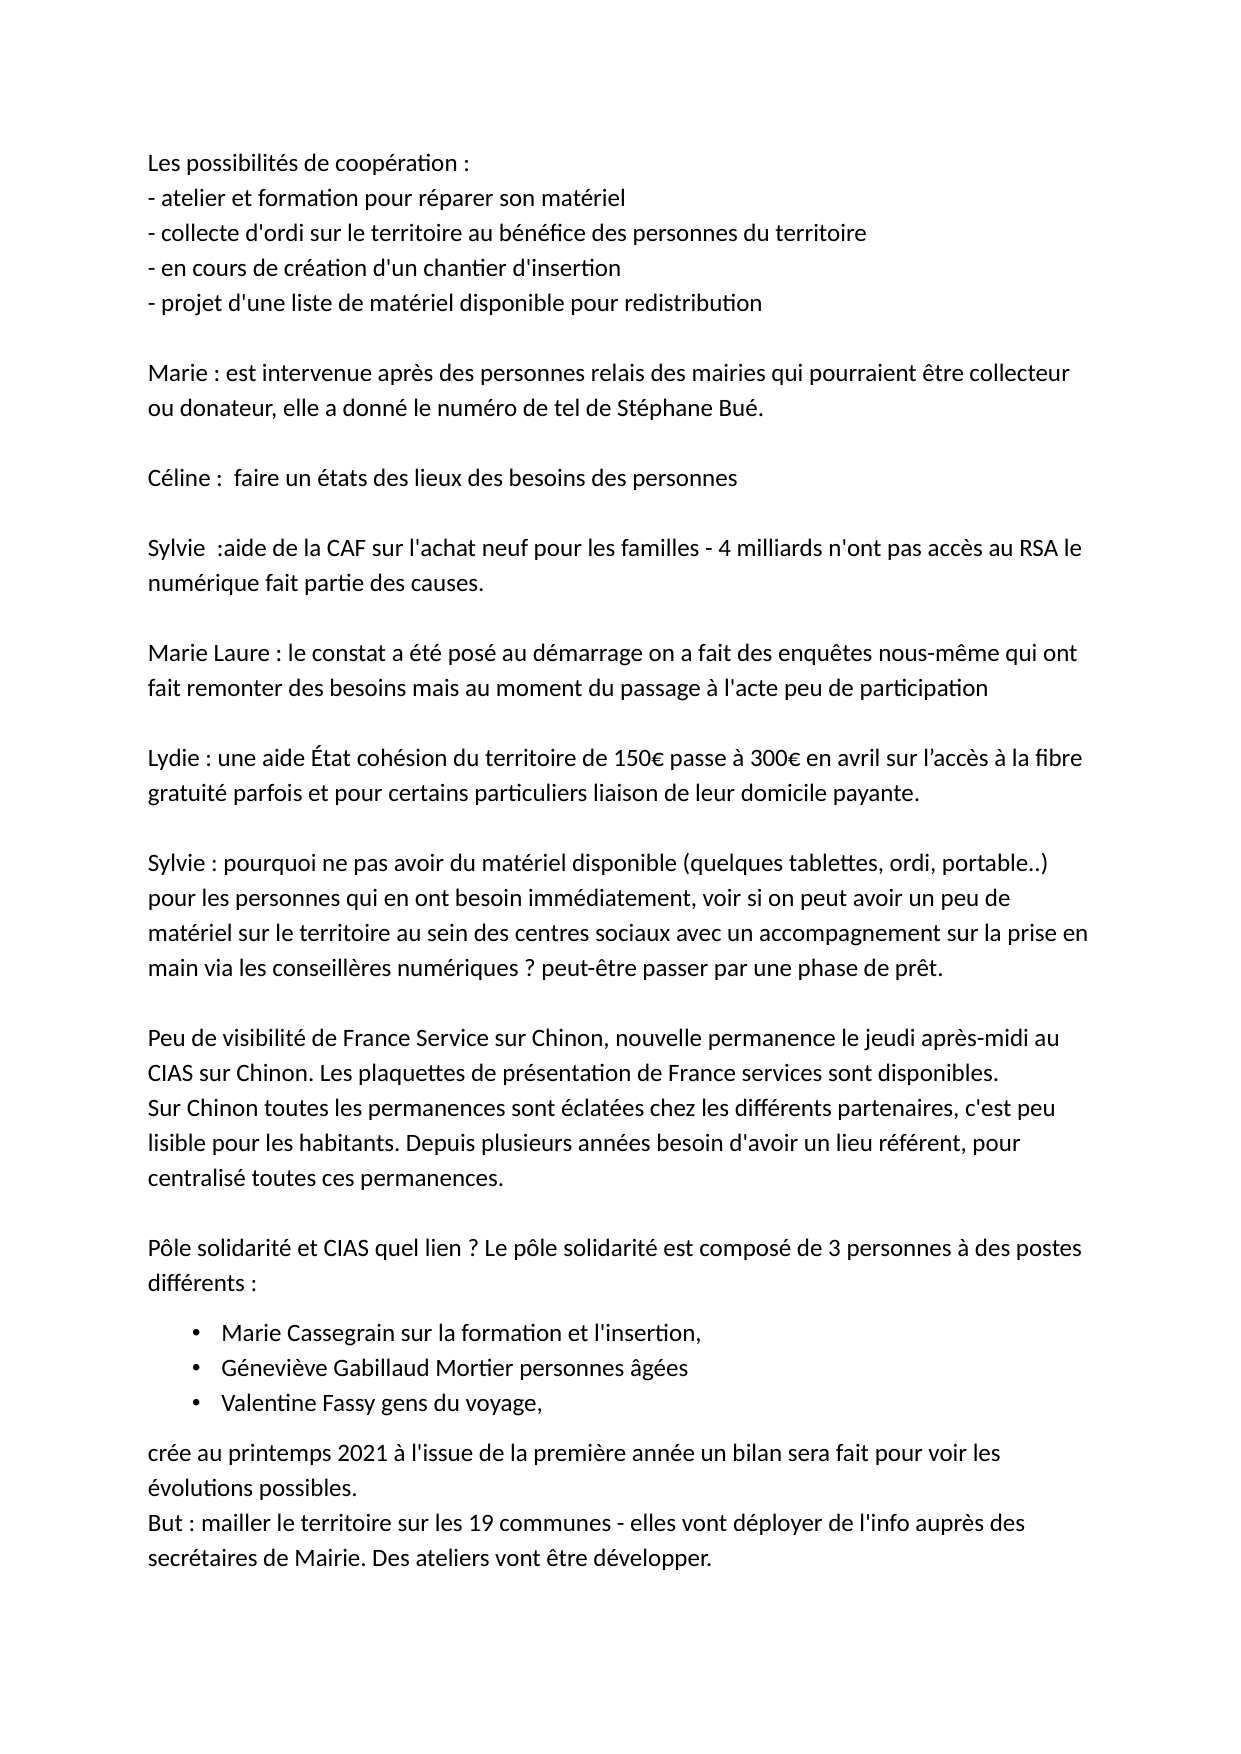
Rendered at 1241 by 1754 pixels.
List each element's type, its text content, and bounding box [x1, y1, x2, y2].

text Les possibilités de coopération : - atelier et formation pour réparer son matériel - collecte d'ordi sur le territoire au bénéfice des personnes du territoire - en cours de création d'un chantier d'insertion - projet d'une liste de matériel disponible pour redistribution Marie : est intervenue après des personnes relais des mairies qui pourraient être collecteur ou donateur, elle a donné le numéro de tel de Stéphane Bué. Céline : faire un états des lieux des besoins des personnes Sylvie :aide de la CAF sur l'achat neuf pour les familles - 4 milliards n'ont pas accès au RSA le numérique fait partie des causes. Marie Laure : le constat a été posé au démarrage on a fait des enquêtes nous-même qui ont fait remonter des besoins mais au moment du passage à l'acte peu de participation Lydie : une aide État cohésion du territoire de 150€ passe à 300€ en avril sur l’accès à la fibre gratuité parfois et pour certains particuliers liaison de leur domicile payante. Sylvie : pourquoi ne pas avoir du matériel disponible (quelques tablettes, ordi, portable..) pour les personnes qui en ont besoin immédiatement, voir si on peut avoir un peu de matériel sur le territoire au sein des centres sociaux avec un accompagnement sur la prise en main via les conseillères numériques ? peut-être passer par une phase de prêt. Peu de visibilité de France Service sur Chinon, nouvelle permanence le jeudi après-midi au CIAS sur Chinon. Les plaquettes de présentation de France services sont disponibles. Sur Chinon toutes les permanences sont éclatées chez les différents partenaires, c'est peu lisible pour les habitants. Depuis plusieurs années besoin d'avoir un lieu référent, pour centralisé toutes ces permanences. Pôle solidarité et CIAS quel lien ? Le pôle solidarité est composé de 3 personnes à des postes différents : [148, 148, 1093, 1298]
list Géneviève Gabillaud Mortier personnes âgées [192, 1352, 1093, 1383]
text crée au printemps 2021 à l'issue de la première année un bilan sera fait pour voir les évolutions possibles. But : mailler le territoire sur les 19 communes - elles vont déployer de l'info auprès des secrétaires de Mairie. Des ateliers vont être développer. [148, 1437, 1093, 1572]
list Valentine Fassy gens du voyage, [192, 1387, 1093, 1418]
list Marie Cassegrain sur la formation et l'insertion, [192, 1317, 1093, 1348]
